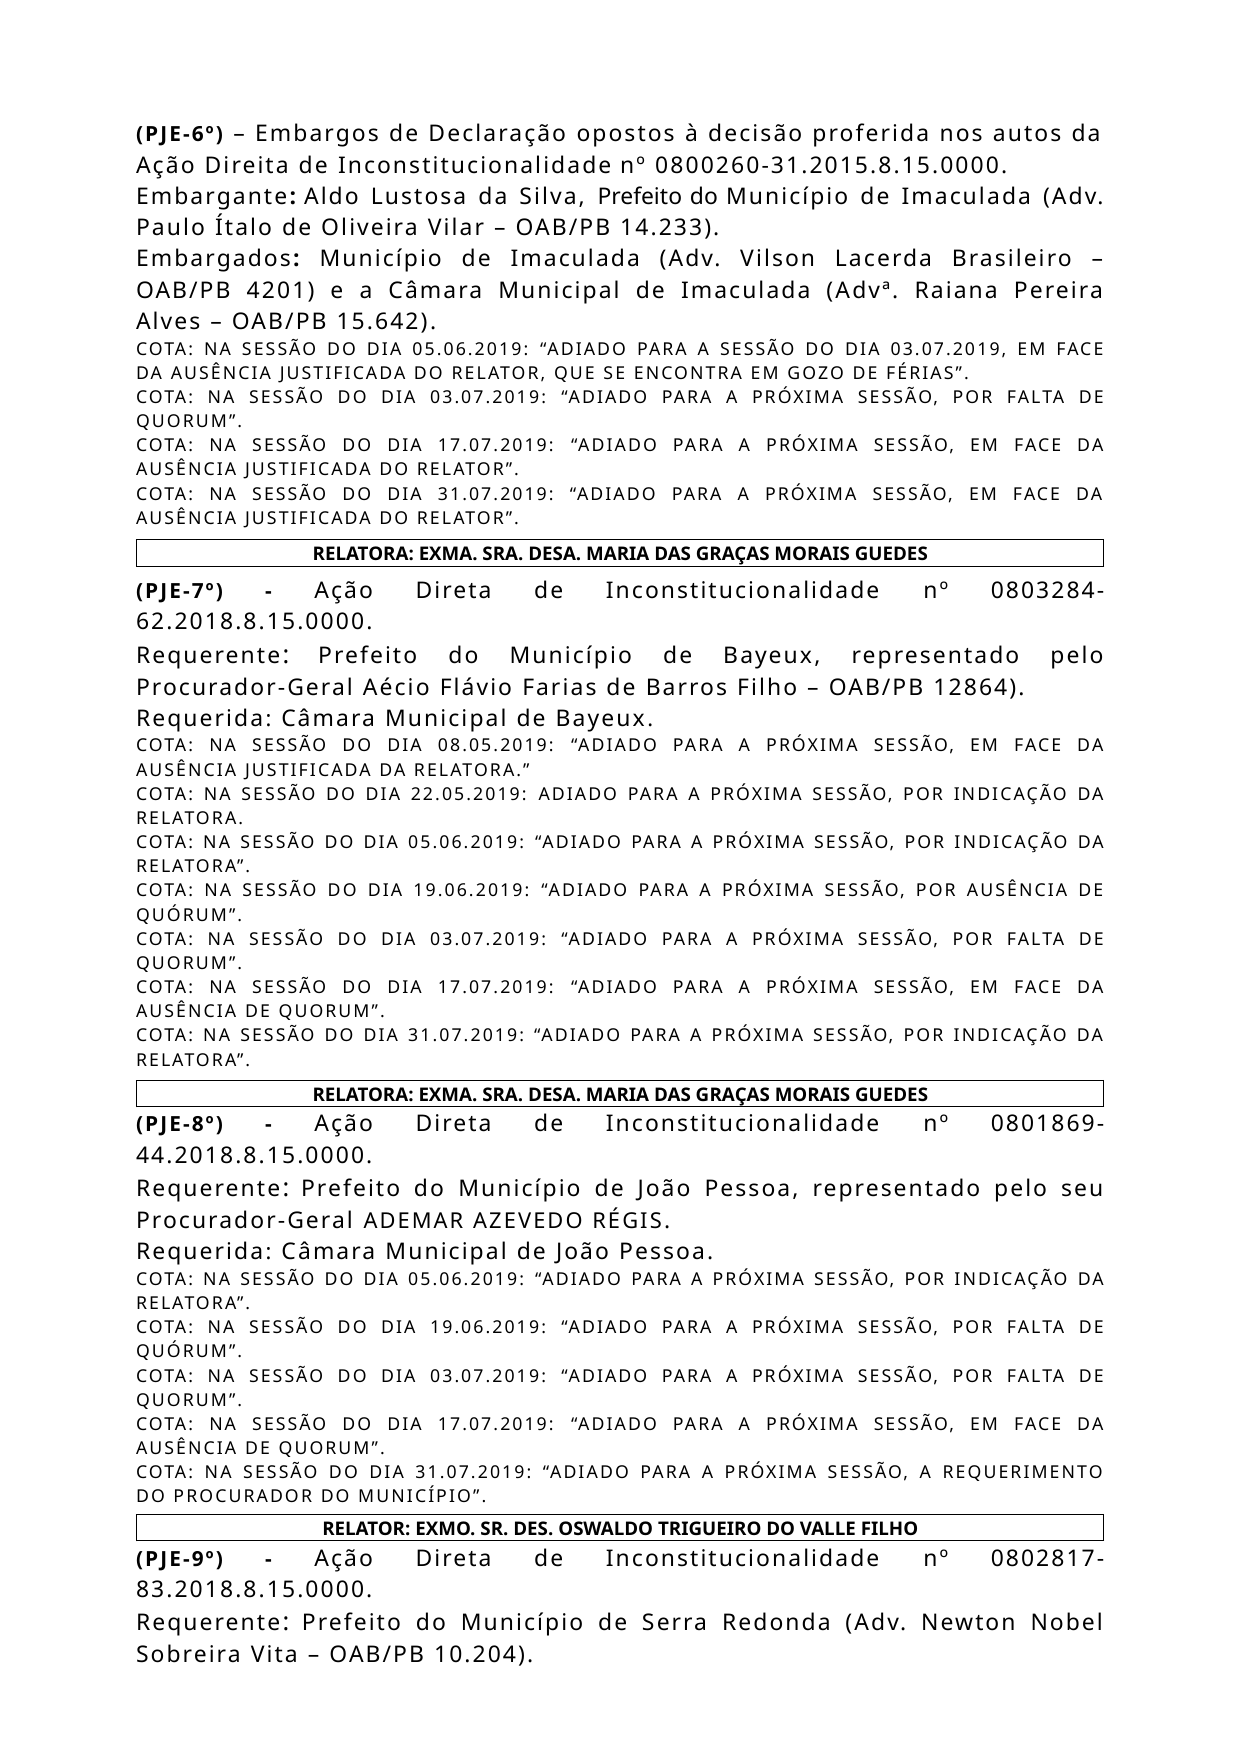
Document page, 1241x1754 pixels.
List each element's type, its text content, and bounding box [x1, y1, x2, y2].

text RELATORA: EXMA. SRA. DESA. MARIA DAS GRAÇAS MORAIS GUEDES [137, 1081, 1103, 1106]
text RELATOR: EXMO. SR. DES. OSWALDO TRIGUEIRO DO VALLE FILHO [137, 1515, 1103, 1540]
text (PJE-9º) - Ação Direta de Inconstitucionalidade nº 0802817-83.2018.8.15.0000. [136, 1541, 1104, 1604]
text COTA: NA SESSÃO DO DIA 05.06.2019: “ADIADO PARA A SESSÃO DO DIA 03.07.2019, EM FACE DA AUSÊNCIA JUSTIFICADA DO RELATOR, QUE SE ENCONTRA EM GOZO DE FÉRIAS”. [136, 336, 1104, 384]
text COTA: NA SESSÃO DO DIA 17.07.2019: “ADIADO PARA A PRÓXIMA SESSÃO, EM FACE DA AUSÊNCIA DE QUORUM”. [136, 1411, 1104, 1460]
text Requerida: Câmara Municipal de Bayeux. [136, 702, 1104, 733]
text COTA: NA SESSÃO DO DIA 31.07.2019: “ADIADO PARA A PRÓXIMA SESSÃO, EM FACE DA AUSÊNCIA JUSTIFICADA DO RELATOR”. [136, 481, 1104, 529]
text Embargante: Aldo Lustosa da Silva, Prefeito do Município de Imaculada (Adv. Paulo Ítalo de Oliveira Vilar – OAB/PB 14.233). [136, 180, 1104, 242]
text COTA: NA SESSÃO DO DIA 03.07.2019: “ADIADO PARA A PRÓXIMA SESSÃO, POR FALTA DE QUORUM”. [136, 926, 1104, 974]
text COTA: NA SESSÃO DO DIA 08.05.2019: “ADIADO PARA A PRÓXIMA SESSÃO, EM FACE DA AUSÊNCIA JUSTIFICADA DA RELATORA.” [136, 733, 1104, 781]
text Requerente: Prefeito do Município de Bayeux, representado pelo Procurador-Geral Aécio Flávio Farias de Barros Filho – OAB/PB 12864). [136, 636, 1104, 702]
text (PJE-7º) - Ação Direta de Inconstitucionalidade nº 0803284-62.2018.8.15.0000. [136, 574, 1104, 636]
text COTA: NA SESSÃO DO DIA 31.07.2019: “ADIADO PARA A PRÓXIMA SESSÃO, POR INDICAÇÃO DA RELATORA”. [136, 1023, 1104, 1071]
text COTA: NA SESSÃO DO DIA 17.07.2019: “ADIADO PARA A PRÓXIMA SESSÃO, EM FACE DA AUSÊNCIA JUSTIFICADA DO RELATOR”. [136, 433, 1104, 481]
text COTA: NA SESSÃO DO DIA 17.07.2019: “ADIADO PARA A PRÓXIMA SESSÃO, EM FACE DA AUSÊNCIA DE QUORUM”. [136, 974, 1104, 1023]
text (PJE-8º) - Ação Direta de Inconstitucionalidade nº 0801869-44.2018.8.15.0000. [136, 1107, 1104, 1170]
text Embargados: Município de Imaculada (Adv. Vilson Lacerda Brasileiro – OAB/PB 4201) e a Câmara Municipal de Imaculada (Advª. Raiana Pereira Alves – OAB/PB 15.642). [136, 242, 1104, 336]
text COTA: NA SESSÃO DO DIA 03.07.2019: “ADIADO PARA A PRÓXIMA SESSÃO, POR FALTA DE QUORUM”. [136, 384, 1104, 433]
text COTA: NA SESSÃO DO DIA 19.06.2019: “ADIADO PARA A PRÓXIMA SESSÃO, POR FALTA DE QUÓRUM”. [136, 1315, 1104, 1363]
text COTA: NA SESSÃO DO DIA 19.06.2019: “ADIADO PARA A PRÓXIMA SESSÃO, POR AUSÊNCIA DE QUÓRUM”. [136, 878, 1104, 926]
text COTA: NA SESSÃO DO DIA 05.06.2019: “ADIADO PARA A PRÓXIMA SESSÃO, POR INDICAÇÃO DA RELATORA”. [136, 829, 1104, 878]
text Requerente: Prefeito do Município de Serra Redonda (Adv. Newton Nobel Sobreira Vita – OAB/PB 10.204). [136, 1604, 1104, 1669]
text Requerida: Câmara Municipal de João Pessoa. [136, 1235, 1104, 1266]
text RELATORA: EXMA. SRA. DESA. MARIA DAS GRAÇAS MORAIS GUEDES [137, 540, 1103, 566]
text COTA: NA SESSÃO DO DIA 03.07.2019: “ADIADO PARA A PRÓXIMA SESSÃO, POR FALTA DE QUORUM”. [136, 1363, 1104, 1411]
text (PJE-6º) – Embargos de Declaração opostos à decisão proferida nos autos da Ação Direita de Inconstitucionalidade nº 0800260-31.2015.8.15.0000. [136, 117, 1102, 180]
text COTA: NA SESSÃO DO DIA 05.06.2019: “ADIADO PARA A PRÓXIMA SESSÃO, POR INDICAÇÃO DA RELATORA”. [136, 1266, 1104, 1315]
text COTA: NA SESSÃO DO DIA 31.07.2019: “ADIADO PARA A PRÓXIMA SESSÃO, A REQUERIMENTO DO PROCURADOR DO MUNICÍPIO”. [136, 1460, 1104, 1508]
text COTA: NA SESSÃO DO DIA 22.05.2019: ADIADO PARA A PRÓXIMA SESSÃO, POR INDICAÇÃO DA RELATORA. [136, 781, 1104, 829]
text Requerente: Prefeito do Município de João Pessoa, representado pelo seu Procurador-Geral ADEMAR AZEVEDO RÉGIS. [136, 1170, 1104, 1235]
